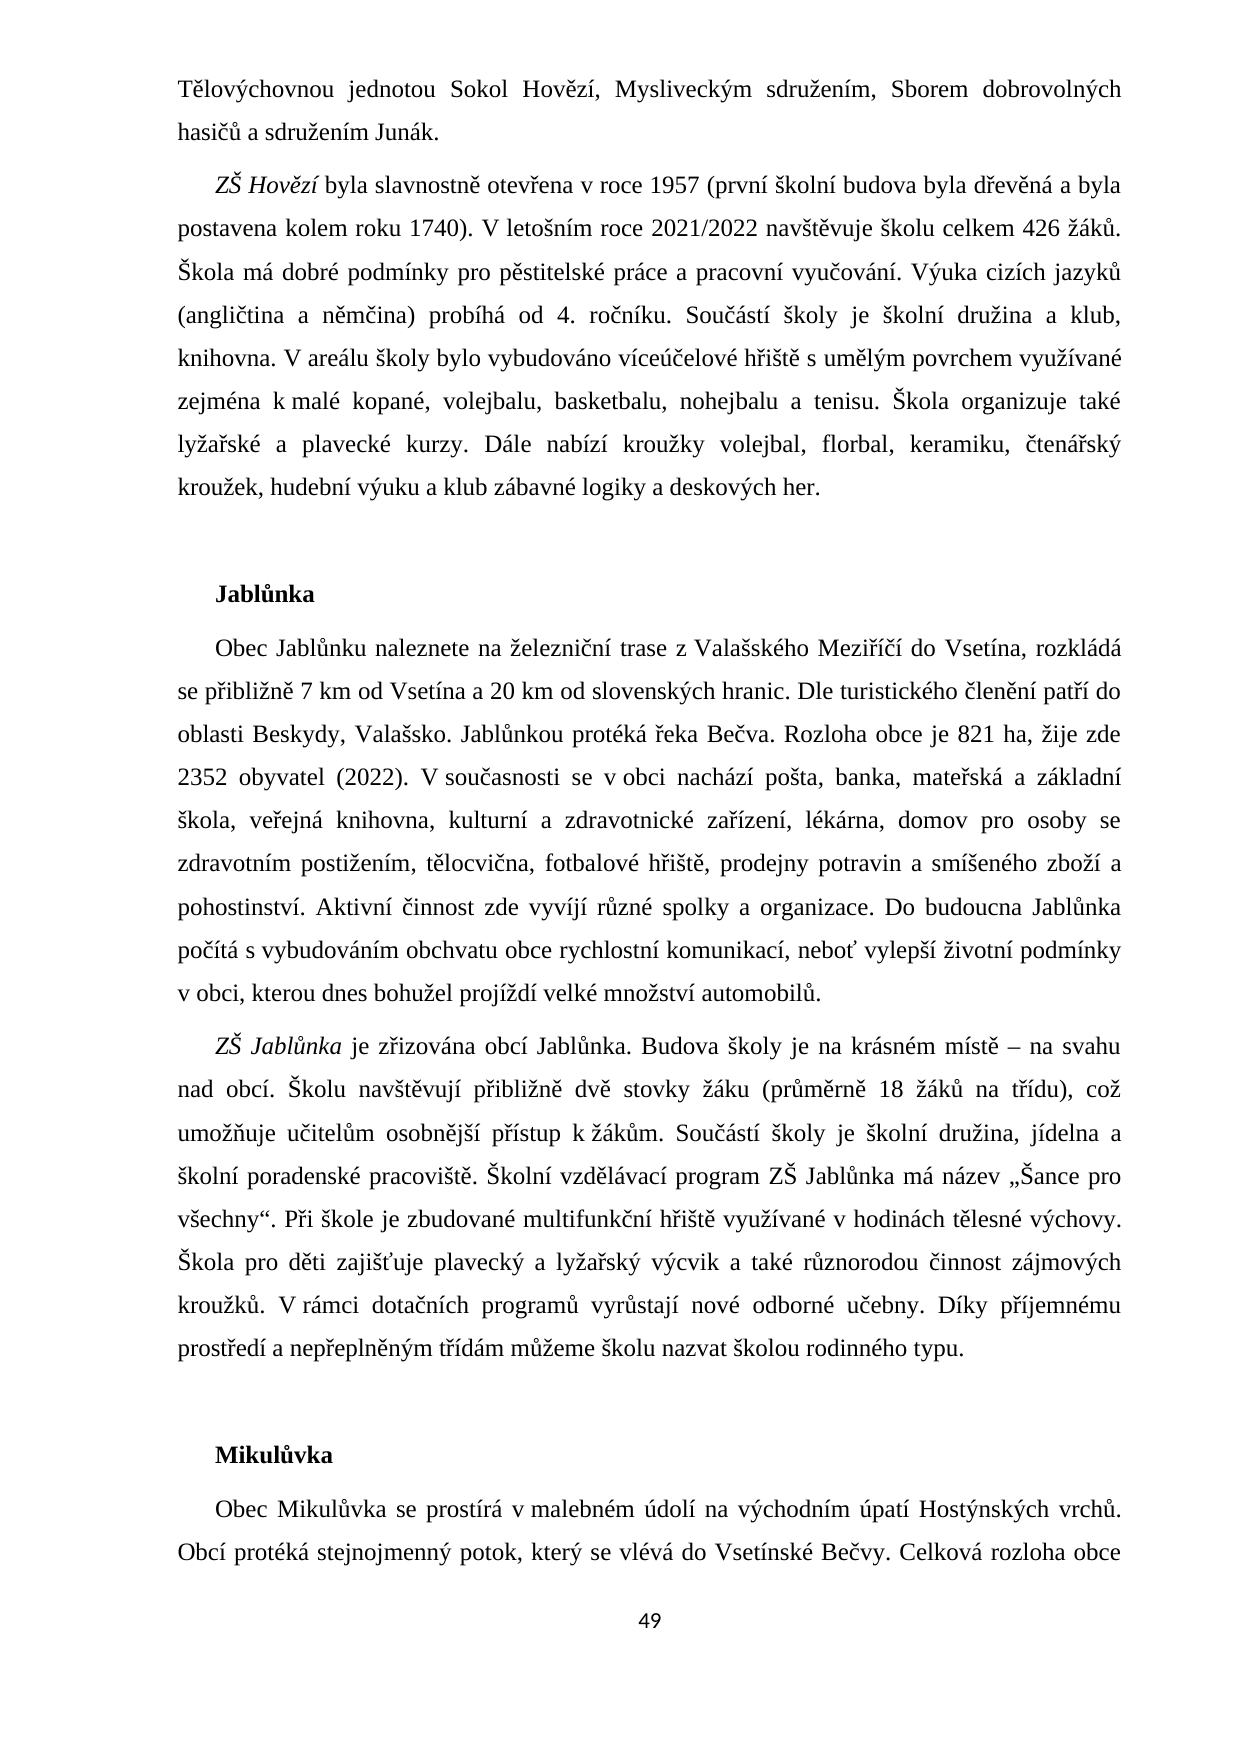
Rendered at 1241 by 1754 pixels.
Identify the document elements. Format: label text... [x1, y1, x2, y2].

text ZŠ Hovězí byla slavnostně otevřena v roce 1957 (první školní budova byla dřevěná a byla postavena kolem roku 1740). V letošním roce 2021/2022 navštěvuje školu celkem 426 žáků. Škola má dobré podmínky pro pěstitelské práce a pracovní vyučování. Výuka cizích jazyků (angličtina a němčina) probíhá od 4. ročníku. Součástí školy je školní družina a klub, knihovna. V areálu školy bylo vybudováno víceúčelové hřiště s umělým povrchem využívané zejména k malé kopané, volejbalu, basketbalu, nohejbalu a tenisu. Škola organizuje také lyžařské a plavecké kurzy. Dále nabízí kroužky volejbal, florbal, keramiku, čtenářský kroužek, hudební výuku a klub zábavné logiky a deskových her. [177, 170, 1122, 501]
text Tělovýchovnou jednotou Sokol Hovězí, Mysliveckým sdružením, Sborem dobrovolných hasičů a sdružením Junák. [177, 74, 1122, 146]
text Jablůnka [177, 579, 1122, 608]
text Obec Mikulůvka se prostírá v malebném údolí na východním úpatí Hostýnských vrchů. Obcí protéká stejnojmenný potok, který se vlévá do Vsetínské Bečvy. Celková rozloha obce [177, 1494, 1122, 1566]
text ZŠ Jablůnka je zřizována obcí Jablůnka. Budova školy je na krásném místě – na svahu nad obcí. Školu navštěvují přibližně dvě stovky žáku (průměrně 18 žáků na třídu), což umožňuje učitelům osobnější přístup k žákům. Součástí školy je školní družina, jídelna a školní poradenské pracoviště. Školní vzdělávací program ZŠ Jablůnka má název „Šance pro všechny“. Při škole je zbudované multifunkční hřiště využívané v hodinách tělesné výchovy. Škola pro děti zajišťuje plavecký a lyžařský výcvik a také různorodou činnost zájmových kroužků. V rámci dotačních programů vyrůstají nové odborné učebny. Díky příjemnému prostředí a nepřeplněným třídám můžeme školu nazvat školou rodinného typu. [177, 1031, 1122, 1362]
text Obec Jablůnku naleznete na železniční trase z Valašského Meziříčí do Vsetína, rozkládá se přibližně 7 km od Vsetína a 20 km od slovenských hranic. Dle turistického členění patří do oblasti Beskydy, Valašsko. Jablůnkou protéká řeka Bečva. Rozloha obce je 821 ha, žije zde 2352 obyvatel (2022). V současnosti se v obci nachází pošta, banka, mateřská a základní škola, veřejná knihovna, kulturní a zdravotnické zařízení, lékárna, domov pro osoby se zdravotním postižením, tělocvična, fotbalové hřiště, prodejny potravin a smíšeného zboží a pohostinství. Aktivní činnost zde vyvíjí různé spolky a organizace. Do budoucna Jablůnka počítá s vybudováním obchvatu obce rychlostní komunikací, neboť vylepší životní podmínky v obci, kterou dnes bohužel projíždí velké množství automobilů. [177, 633, 1122, 1007]
text Mikulůvka [177, 1440, 1122, 1469]
